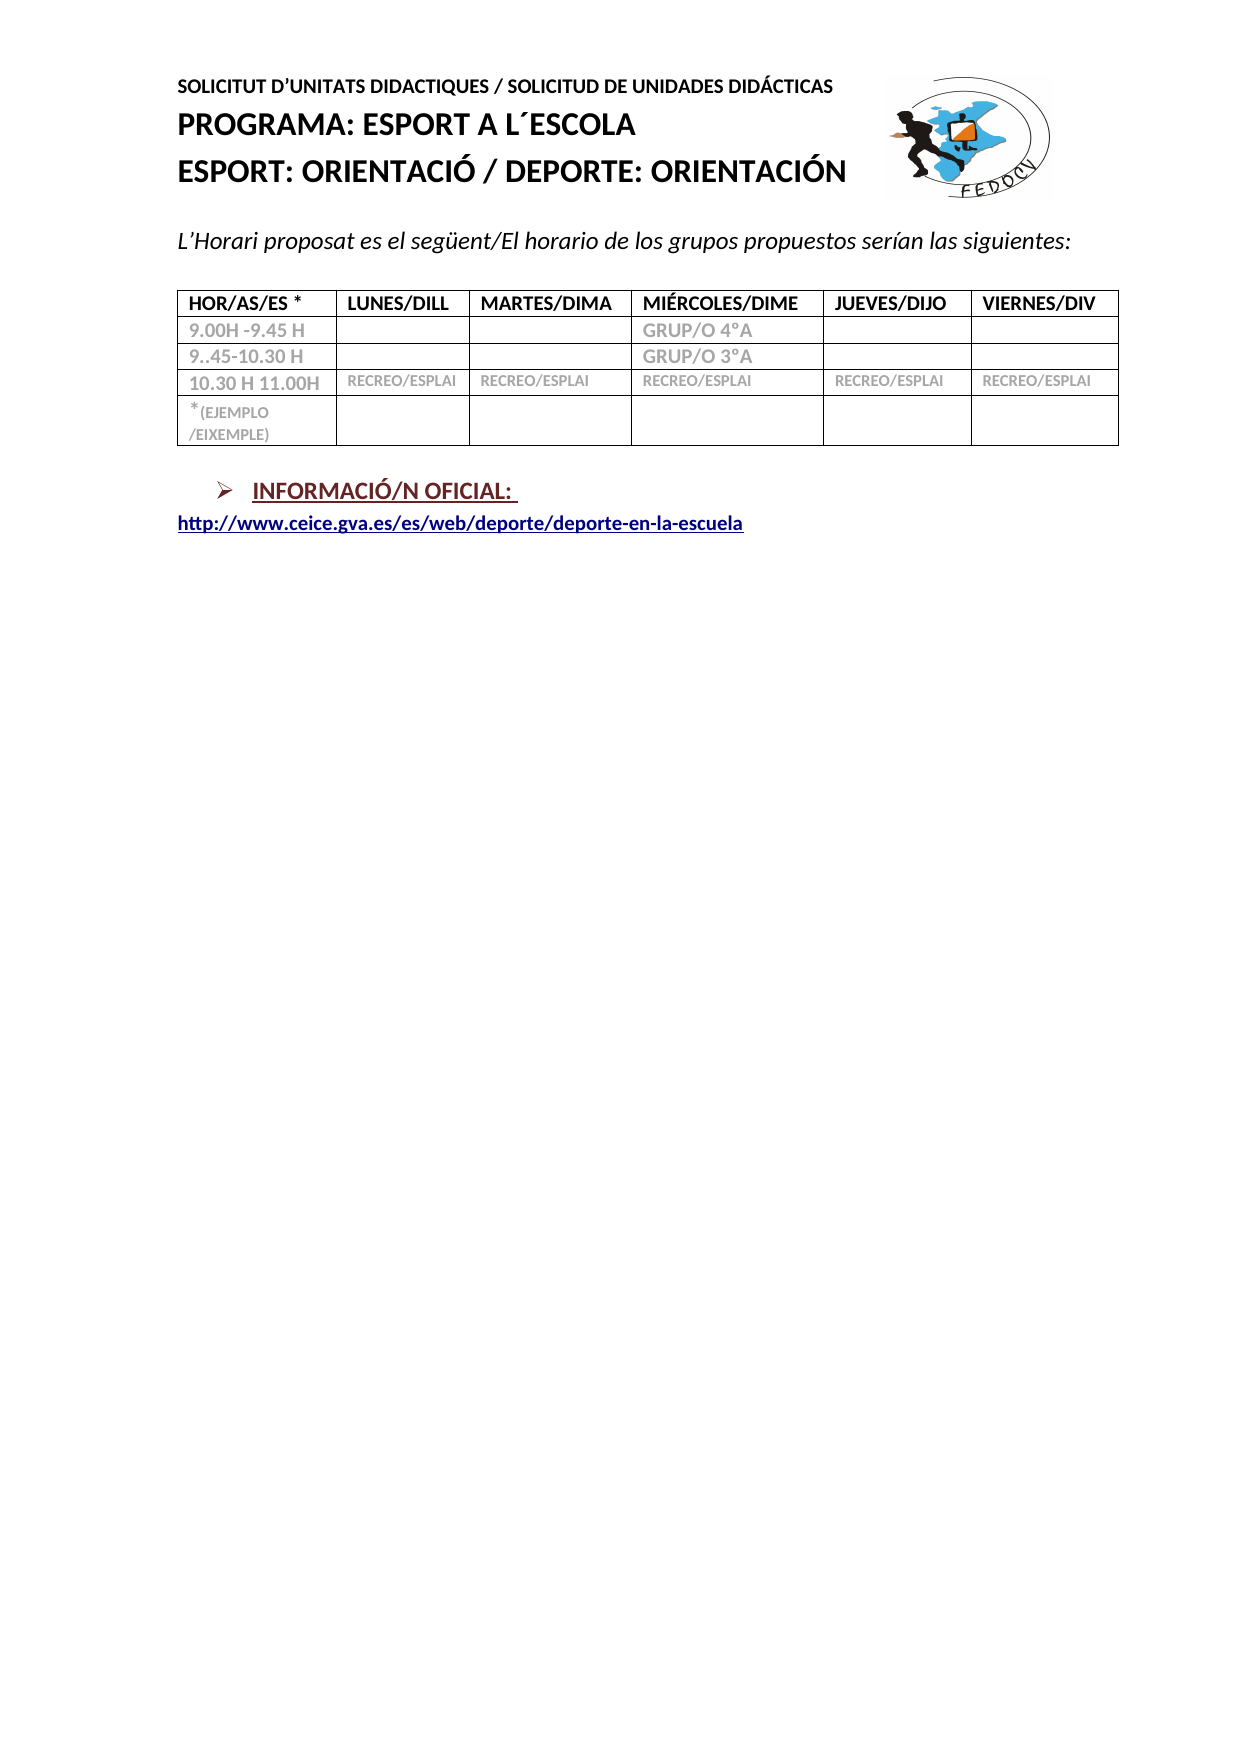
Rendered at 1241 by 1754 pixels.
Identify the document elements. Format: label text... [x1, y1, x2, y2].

table_cell [972, 344, 1118, 369]
table_cell 9.00H -9.45 H [178, 317, 336, 342]
table_cell *(EJEMPLO /EIXEMPLE) [178, 396, 336, 445]
text http://www.ceice.gva.es/es/web/deporte/deporte-en-la-escuela [177, 510, 1077, 535]
table_cell [470, 396, 631, 445]
table_header MIÉRCOLES/DIME [632, 291, 823, 316]
table_cell [824, 317, 971, 342]
table_cell RECREO/ESPLAI [632, 370, 823, 395]
table_header MARTES/DIMA [470, 291, 631, 316]
table_cell [337, 317, 469, 342]
table_header VIERNES/DIV [972, 291, 1118, 316]
table_header HOR/AS/ES * [178, 291, 336, 316]
table_cell GRUP/O 4ºA [632, 317, 823, 342]
table_cell [632, 396, 823, 445]
table_cell [824, 396, 971, 445]
table_cell RECREO/ESPLAI [470, 370, 631, 395]
table_cell 9..45-10.30 H [178, 344, 336, 369]
table_cell RECREO/ESPLAI [824, 370, 971, 395]
table_header JUEVES/DIJO [824, 291, 971, 316]
table_cell RECREO/ESPLAI [337, 370, 469, 395]
table_cell [972, 396, 1118, 445]
table_cell RECREO/ESPLAI [972, 370, 1118, 395]
table_cell [337, 396, 469, 445]
table_cell 10.30 H 11.00H [178, 370, 336, 395]
table_cell GRUP/O 3ºA [632, 344, 823, 369]
table_cell [972, 317, 1118, 342]
table_header LUNES/DILL [337, 291, 469, 316]
table_cell [824, 344, 971, 369]
table_cell [337, 344, 469, 369]
list INFORMACIÓ/N OFICIAL: [215, 475, 1077, 506]
table_cell [470, 317, 631, 342]
table_cell [470, 344, 631, 369]
text L’Horari proposat es el següent/El horario de los grupos propuestos serían las siguientes: [177, 225, 1077, 256]
